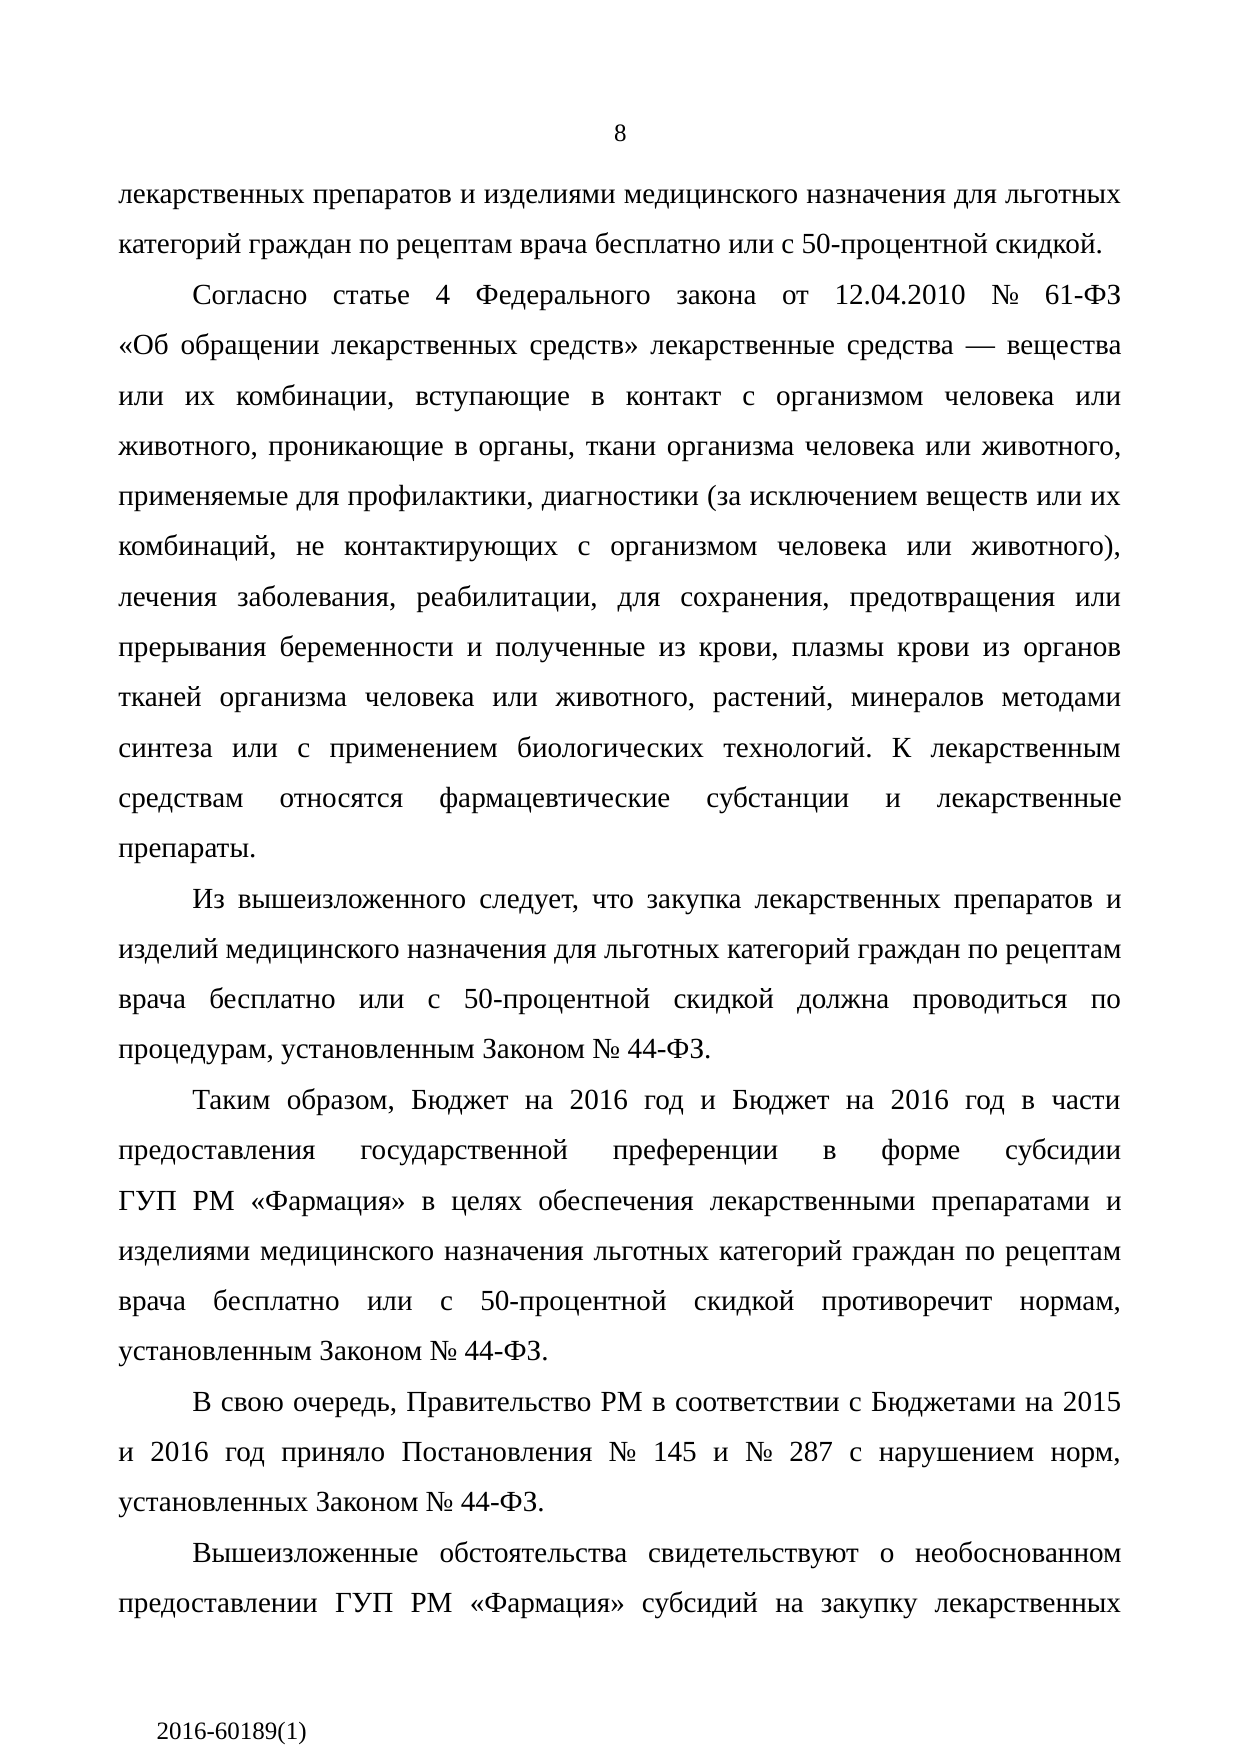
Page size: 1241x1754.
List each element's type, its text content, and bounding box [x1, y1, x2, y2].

text Из вышеизложенного следует, что закупка лекарственных препаратов и изделий медицинского назначения для льготных категорий граждан по рецептам врача бесплатно или с 50-процентной скидкой должна проводиться по процедурам, установленным Законом № 44-ФЗ. [118, 881, 1122, 1065]
text В свою очередь, Правительство РМ в соответствии с Бюджетами на 2015 и 2016 год приняло Постановления № 145 и № 287 с нарушением норм, установленных Законом № 44-ФЗ. [118, 1384, 1122, 1518]
text лекарственных препаратов и изделиями медицинского назначения для льготных категорий граждан по рецептам врача бесплатно или с 50-процентной скидкой. [118, 176, 1122, 260]
text Согласно статье 4 Федерального закона от 12.04.2010 № 61-ФЗ «Об обращении лекарственных средств» лекарственные средства — вещества или их комбинации, вступающие в контакт с организмом человека или животного, проникающие в органы, ткани организма человека или животного, применяемые для профилактики, диагностики (за исключением веществ или их комбинаций, не контактирующих с организмом человека или животного), лечения заболевания, реабилитации, для сохранения, предотвращения или прерывания беременности и полученные из крови, плазмы крови из органов тканей организма человека или животного, растений, минералов методами синтеза или с применением биологических технологий. К лекарственным средствам относятся фармацевтические субстанции и лекарственные препараты. [118, 277, 1122, 864]
text Таким образом, Бюджет на 2016 год и Бюджет на 2016 год в части предоставления государственной преференции в форме субсидии ГУП РМ «Фармация» в целях обеспечения лекарственными препаратами и изделиями медицинского назначения льготных категорий граждан по рецептам врача бесплатно или с 50-процентной скидкой противоречит нормам, установленным Законом № 44-ФЗ. [118, 1082, 1122, 1367]
text Вышеизложенные обстоятельства свидетельствуют о необоснованном предоставлении ГУП РМ «Фармация» субсидий на закупку лекарственных [118, 1535, 1122, 1619]
